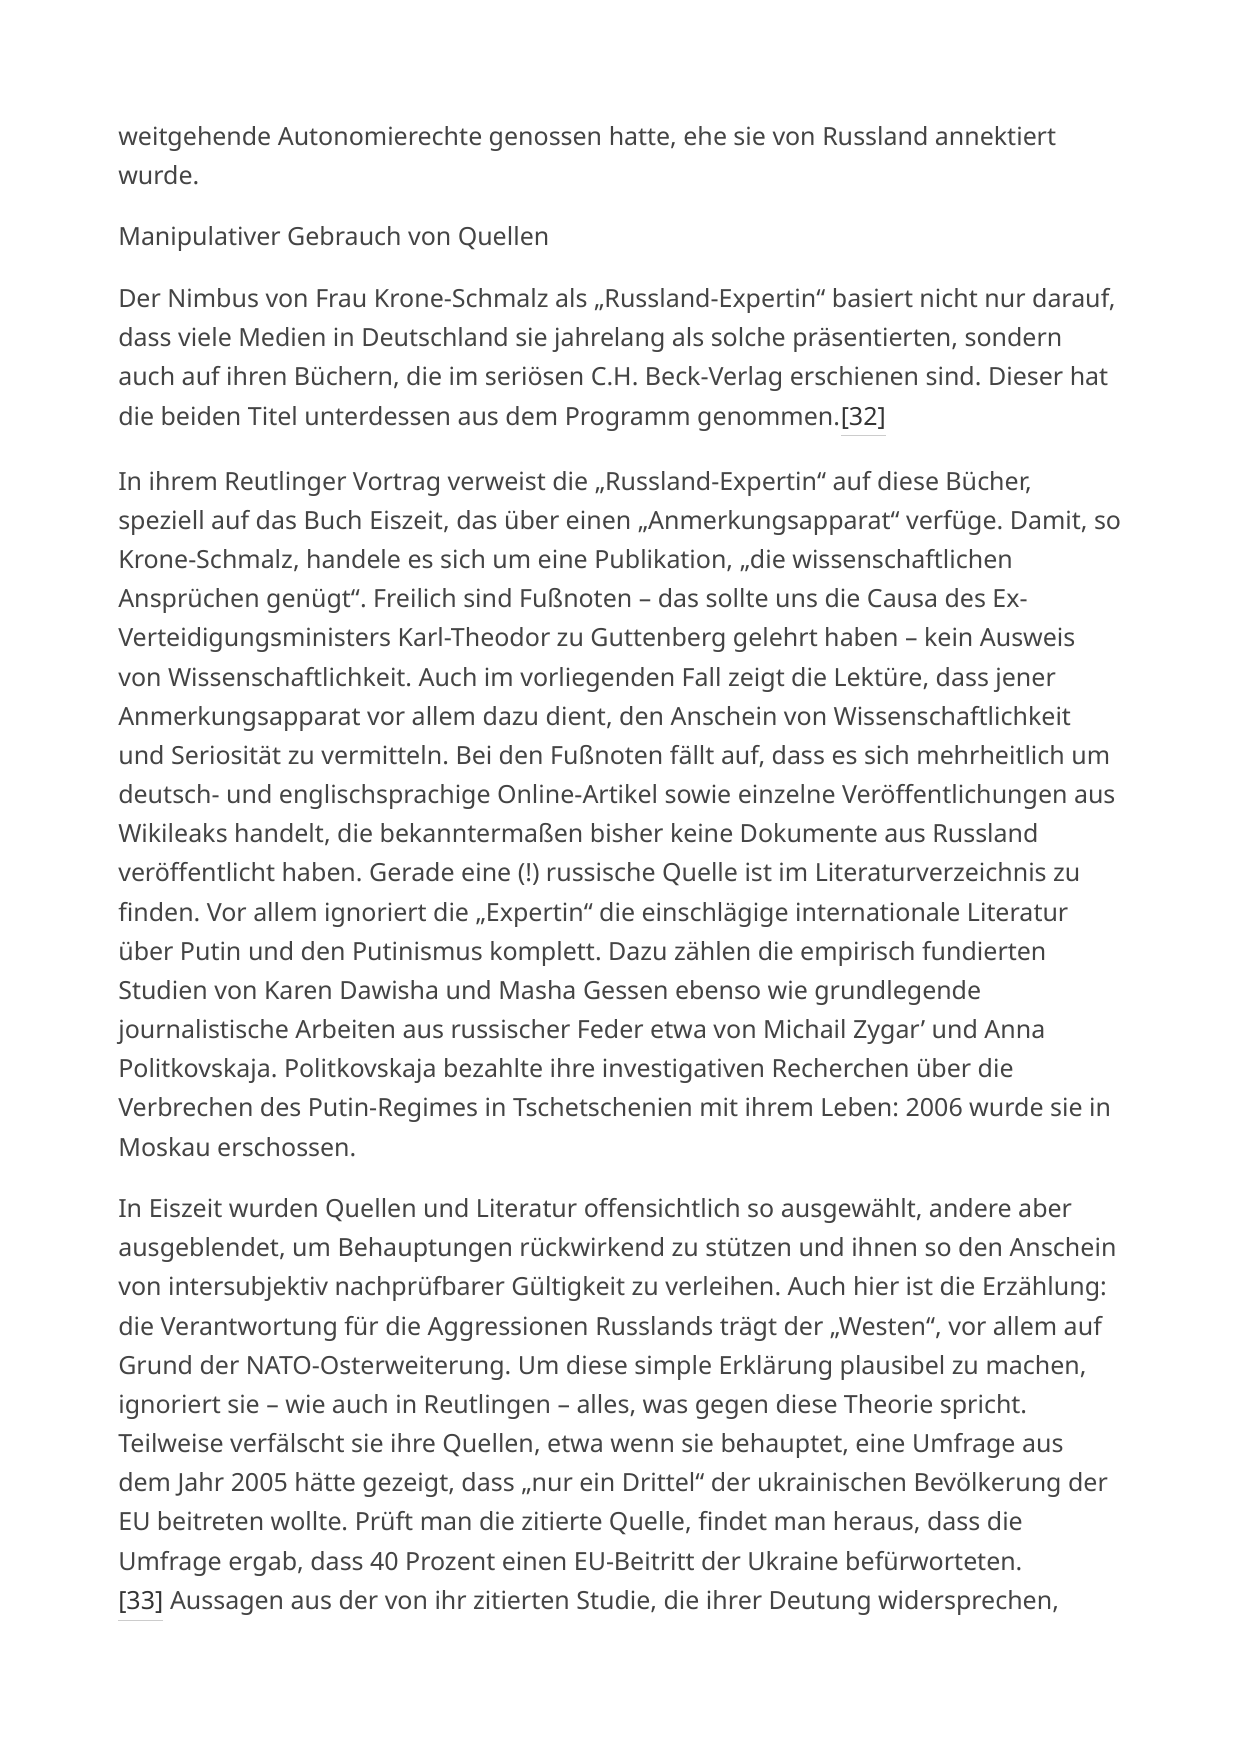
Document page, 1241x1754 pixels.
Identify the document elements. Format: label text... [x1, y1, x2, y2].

text Der Nimbus von Frau Krone-Schmalz als „Russland-Expertin“ basiert nicht nur darauf, dass viele Medien in Deutschland sie jahrelang als solche präsentierten, sondern auch auf ihren Büchern, die im seriösen C.H. Beck-Verlag erschienen sind. Dieser hat die beiden Titel unterdessen aus dem Programm genommen.[32] [118, 280, 1122, 435]
text In ihrem Reutlinger Vortrag verweist die „Russland-Expertin“ auf diese Bücher, speziell auf das Buch Eiszeit, das über einen „Anmerkungsapparat“ verfüge. Damit, so Krone-Schmalz, handele es sich um eine Publikation, „die wissenschaftlichen Ansprüchen genügt“. Freilich sind Fußnoten – das sollte uns die Causa des Ex-Verteidigungsministers Karl-Theodor zu Guttenberg gelehrt haben – kein Ausweis von Wissenschaftlichkeit. Auch im vorliegenden Fall zeigt die Lektüre, dass jener Anmerkungsapparat vor allem dazu dient, den Anschein von Wissenschaftlichkeit und Seriosität zu vermitteln. Bei den Fußnoten fällt auf, dass es sich mehrheitlich um deutsch- und englischsprachige Online-Artikel sowie einzelne Veröffentlichungen aus Wikileaks handelt, die bekanntermaßen bisher keine Dokumente aus Russland veröffentlicht haben. Gerade eine (!) russische Quelle ist im Literaturverzeichnis zu finden. Vor allem ignoriert die „Expertin“ die einschlägige internationale Literatur über Putin und den Putinismus komplett. Dazu zählen die empirisch fundierten Studien von Karen Dawisha und Masha Gessen ebenso wie grundlegende journalistische Arbeiten aus russischer Feder etwa von Michail Zygar’ und Anna Politkovskaja. Politkovskaja bezahlte ihre investigativen Recherchen über die Verbrechen des Putin-Regimes in Tschetschenien mit ihrem Leben: 2006 wurde sie in Moskau erschossen. [118, 463, 1122, 1163]
text weitgehende Autonomierechte genossen hatte, ehe sie von Russland annektiert wurde. [118, 118, 1122, 191]
text In Eiszeit wurden Quellen und Literatur offensichtlich so ausgewählt, andere aber ausgeblendet, um Behauptungen rückwirkend zu stützen und ihnen so den Anschein von intersubjektiv nachprüfbarer Gültigkeit zu verleihen. Auch hier ist die Erzählung: die Verantwortung für die Aggressionen Russlands trägt der „Westen“, vor allem auf Grund der NATO-Osterweiterung. Um diese simple Erklärung plausibel zu machen, ignoriert sie – wie auch in Reutlingen – alles, was gegen diese Theorie spricht. Teilweise verfälscht sie ihre Quellen, etwa wenn sie behauptet, eine Umfrage aus dem Jahr 2005 hätte gezeigt, dass „nur ein Drittel“ der ukrainischen Bevölkerung der EU beitreten wollte. Prüft man die zitierte Quelle, findet man heraus, dass die Umfrage ergab, dass 40 Prozent einen EU-Beitritt der Ukraine befürworteten.[33] Aussagen aus der von ihr zitierten Studie, die ihrer Deutung widersprechen, [118, 1191, 1122, 1620]
text Manipulativer Gebrauch von Quellen [118, 219, 1122, 253]
